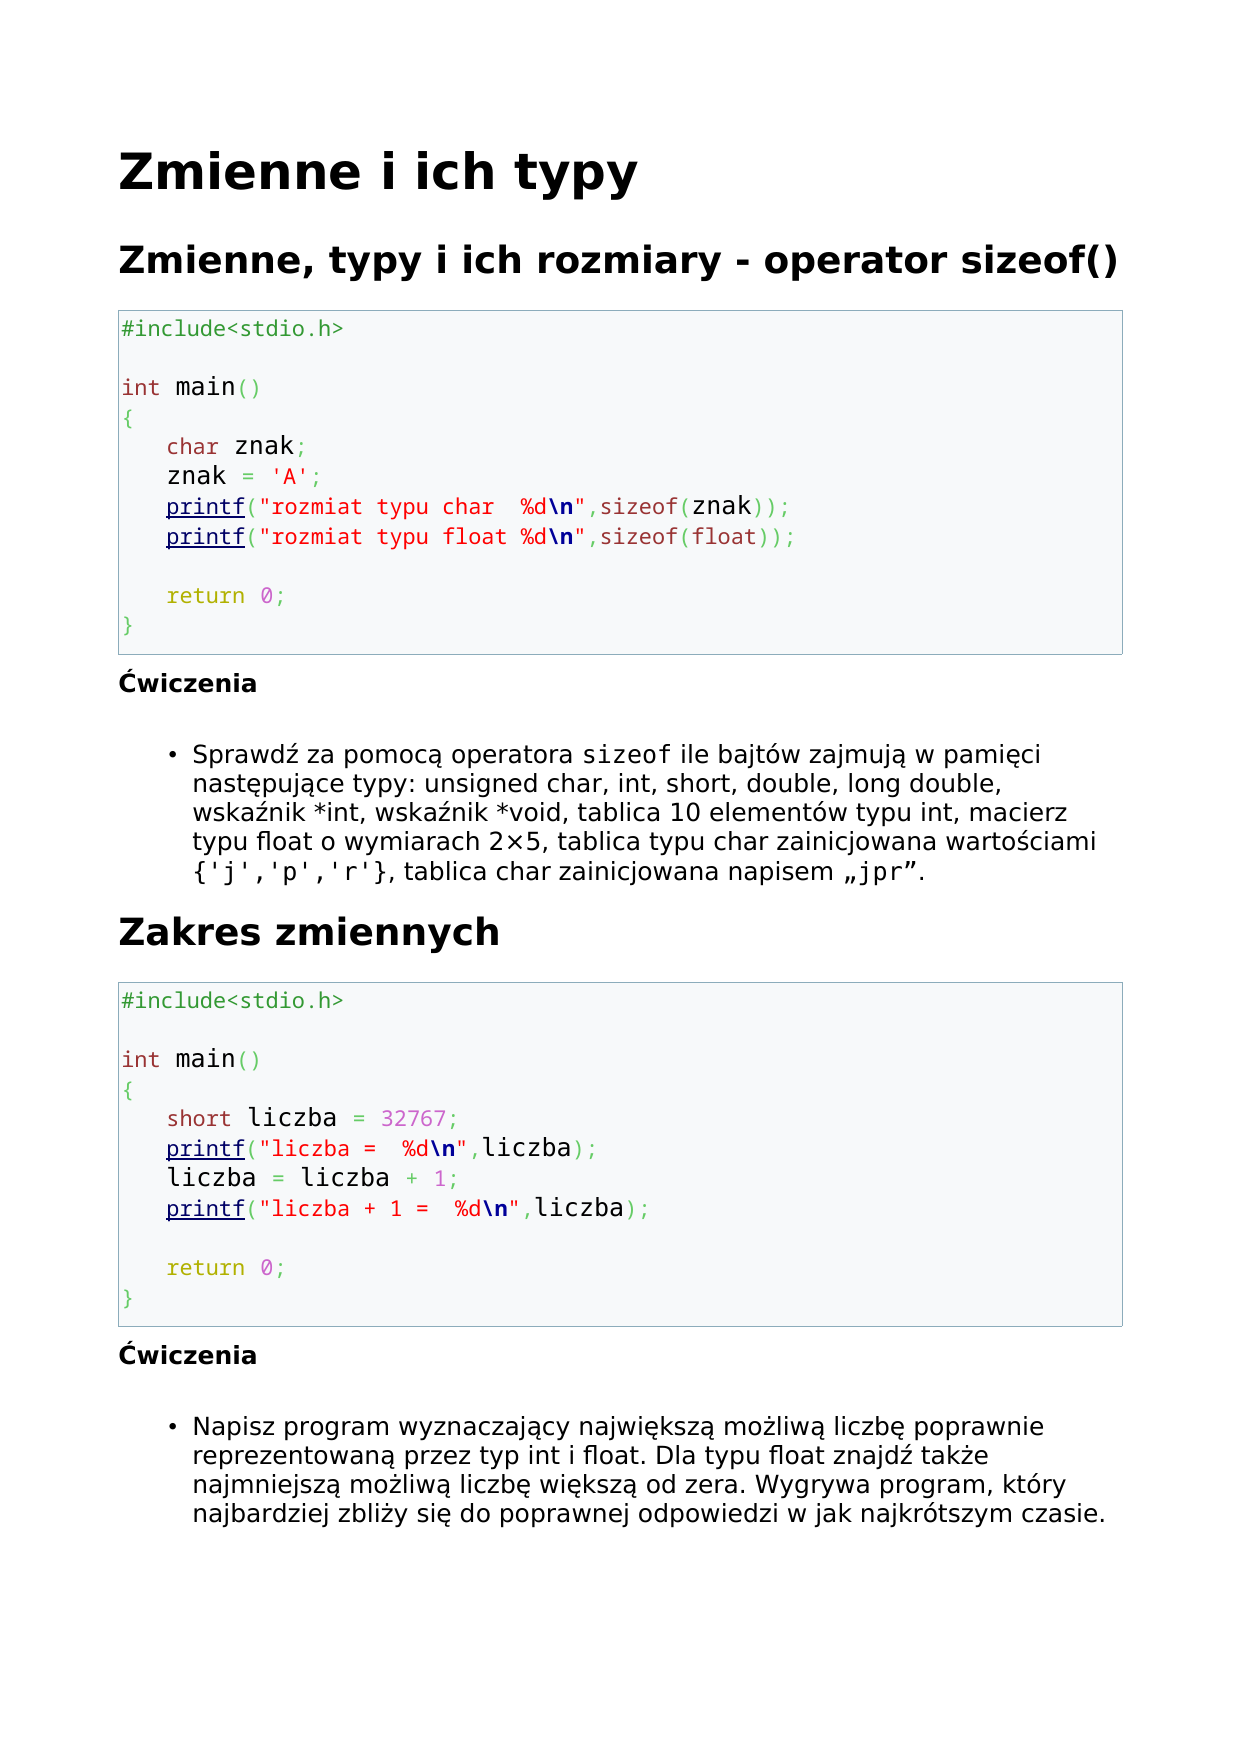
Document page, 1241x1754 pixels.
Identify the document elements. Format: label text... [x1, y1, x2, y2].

text Ćwiczenia [118, 1341, 1122, 1370]
table_header #include<stdio.h> int main() { char znak; znak = 'A'; printf("rozmiat typu char %d\n",sizeof(znak)); printf("rozmiat typu float %d\n",sizeof(float)); return 0; } [119, 311, 1122, 654]
table_header #include<stdio.h> int main() { short liczba = 32767; printf("liczba = %d\n",liczba); liczba = liczba + 1; printf("liczba + 1 = %d\n",liczba); return 0; } [119, 983, 1122, 1326]
subtitle Zmienne, typy i ich rozmiary - operator sizeof() [118, 239, 1122, 282]
list Napisz program wyznaczający największą możliwą liczbę poprawnie reprezentowaną przez typ int i float. Dla typu float znajdź także najmniejszą możliwą liczbę większą od zera. Wygrywa program, który najbardziej zbliży się do poprawnej odpowiedzi w jak najkrótszym czasie. [177, 1412, 1122, 1529]
subtitle Zakres zmiennych [118, 911, 1122, 954]
subtitle Zmienne i ich typy [118, 143, 1122, 201]
list Sprawdź za pomocą operatora sizeof ile bajtów zajmują w pamięci następujące typy: unsigned char, int, short, double, long double, wskaźnik *int, wskaźnik *void, tablica 10 elementów typu int, macierz typu float o wymiarach 2×5, tablica typu char zainicjowana wartościami {'j','p','r'}, tablica char zainicjowana napisem „jpr”. [177, 740, 1122, 886]
text Ćwiczenia [118, 669, 1122, 698]
